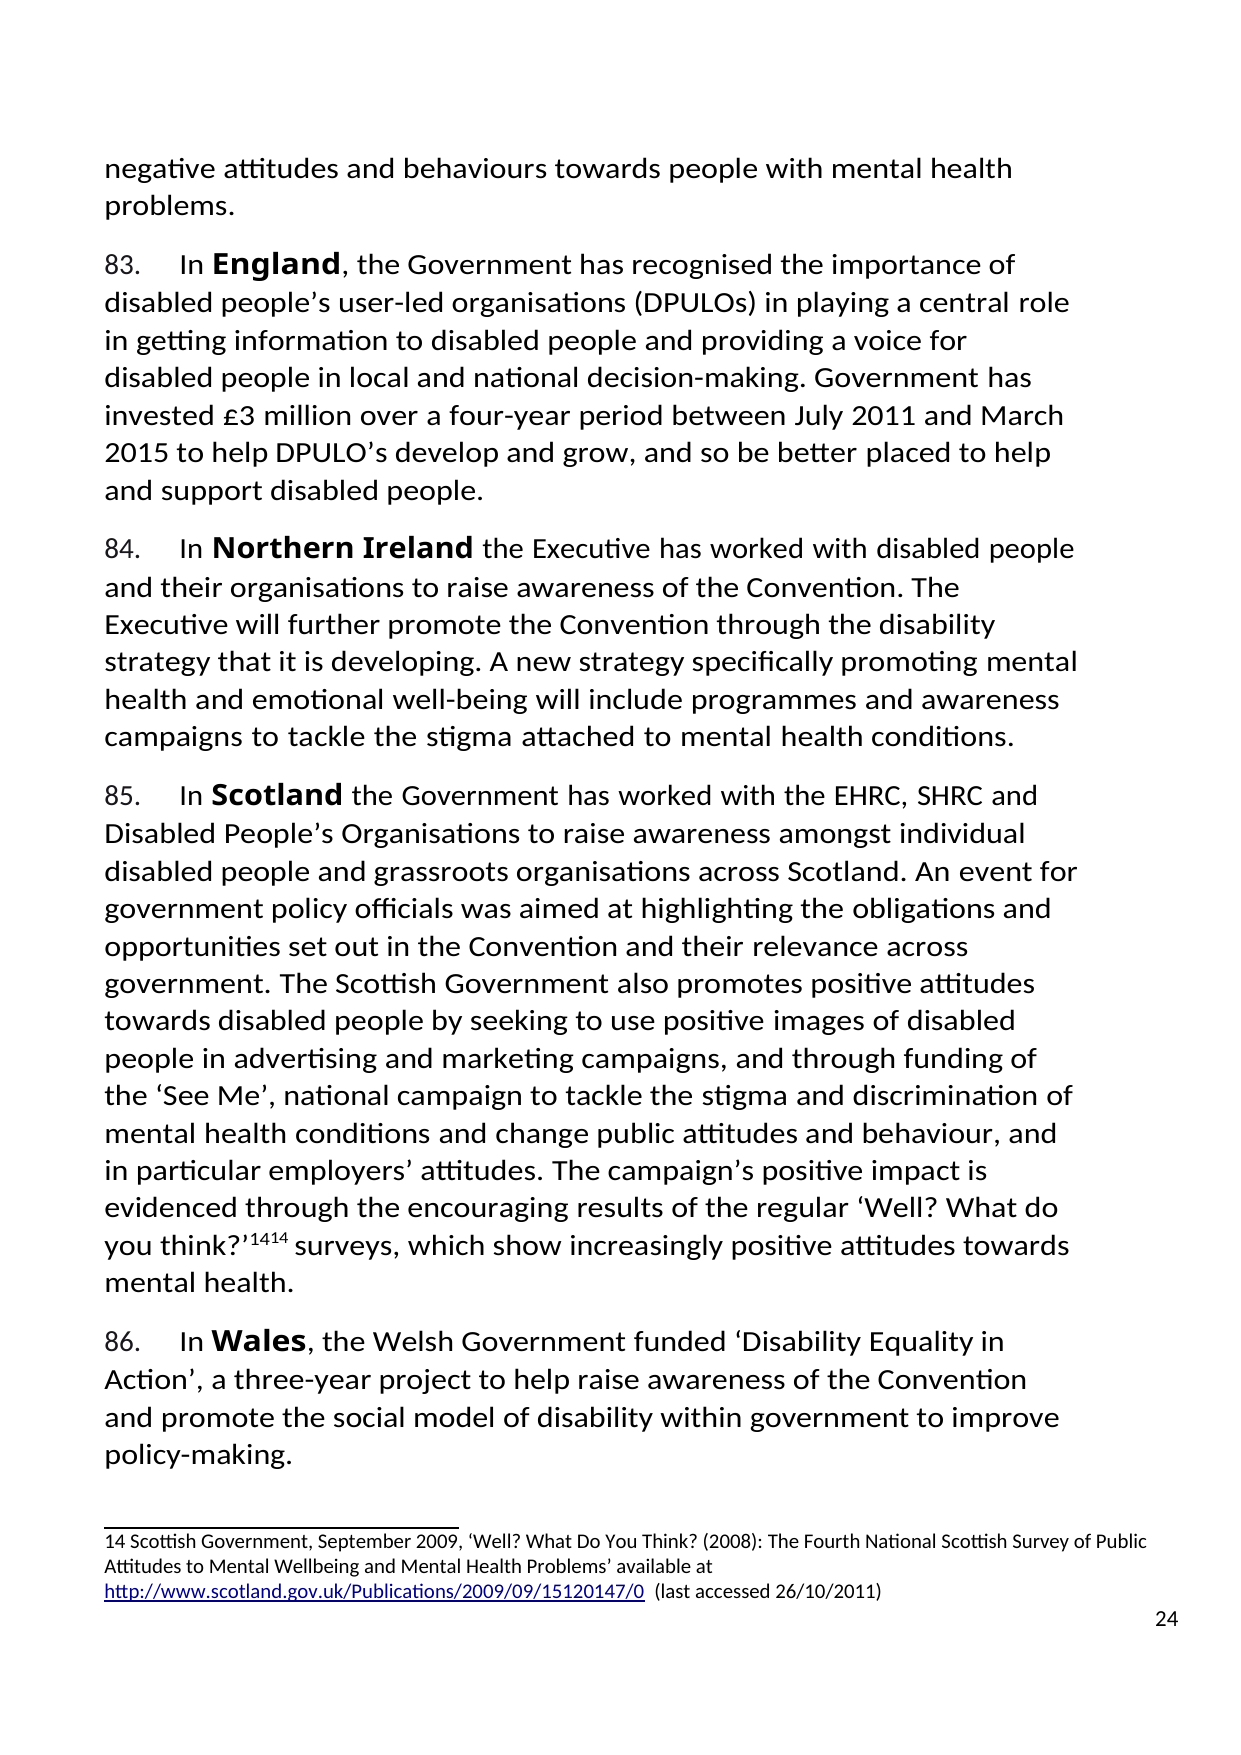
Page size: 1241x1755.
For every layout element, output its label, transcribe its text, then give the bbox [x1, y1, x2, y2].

list In Northern Ireland the Executive has worked with disabled people and their organisations to raise awareness of the Convention. The Executive will further promote the Convention through the disability strategy that it is developing. A new strategy specifically promoting mental health and emotional well-being will include programmes and awareness campaigns to tackle the stigma attached to mental health conditions. [104, 527, 1082, 754]
list In Wales, the Welsh Government funded ‘Disability Equality in Action’, a three-year project to help raise awareness of the Convention and promote the social model of disability within government to improve policy-making. [104, 1320, 1082, 1472]
list negative attitudes and behaviours towards people with mental health problems. [104, 150, 1110, 223]
list In England, the Government has recognised the importance of disabled people’s user-led organisations (DPULOs) in playing a central role in getting information to disabled people and providing a voice for disabled people in local and national decision-making. Government has invested £3 million over a four-year period between July 2011 and March 2015 to help DPULO’s develop and grow, and so be better placed to help and support disabled people. [104, 243, 1082, 507]
list Scottish Government, September 2009, ‘Well? What Do You Think? (2008): The Fourth National Scottish Survey of Public Attitudes to Mental Wellbeing and Mental Health Problems’ available at http://www.scotland.gov.uk/Publications/2009/09/15120147/0 (last accessed 26/10/2011) [104, 1528, 1178, 1604]
list In Scotland the Government has worked with the EHRC, SHRC and Disabled People’s Organisations to raise awareness amongst individual disabled people and grassroots organisations across Scotland. An event for government policy officials was aimed at highlighting the obligations and opportunities set out in the Convention and their relevance across government. The Scottish Government also promotes positive attitudes towards disabled people by seeking to use positive images of disabled people in advertising and marketing campaigns, and through funding of the ‘See Me’, national campaign to tackle the stigma and discrimination of mental health conditions and change public attitudes and behaviour, and in particular employers’ attitudes. The campaign’s positive impact is evidenced through the encouraging results of the regular ‘Well? What do you think?’14 surveys, which show increasingly positive attitudes towards mental health. [104, 774, 1082, 1300]
